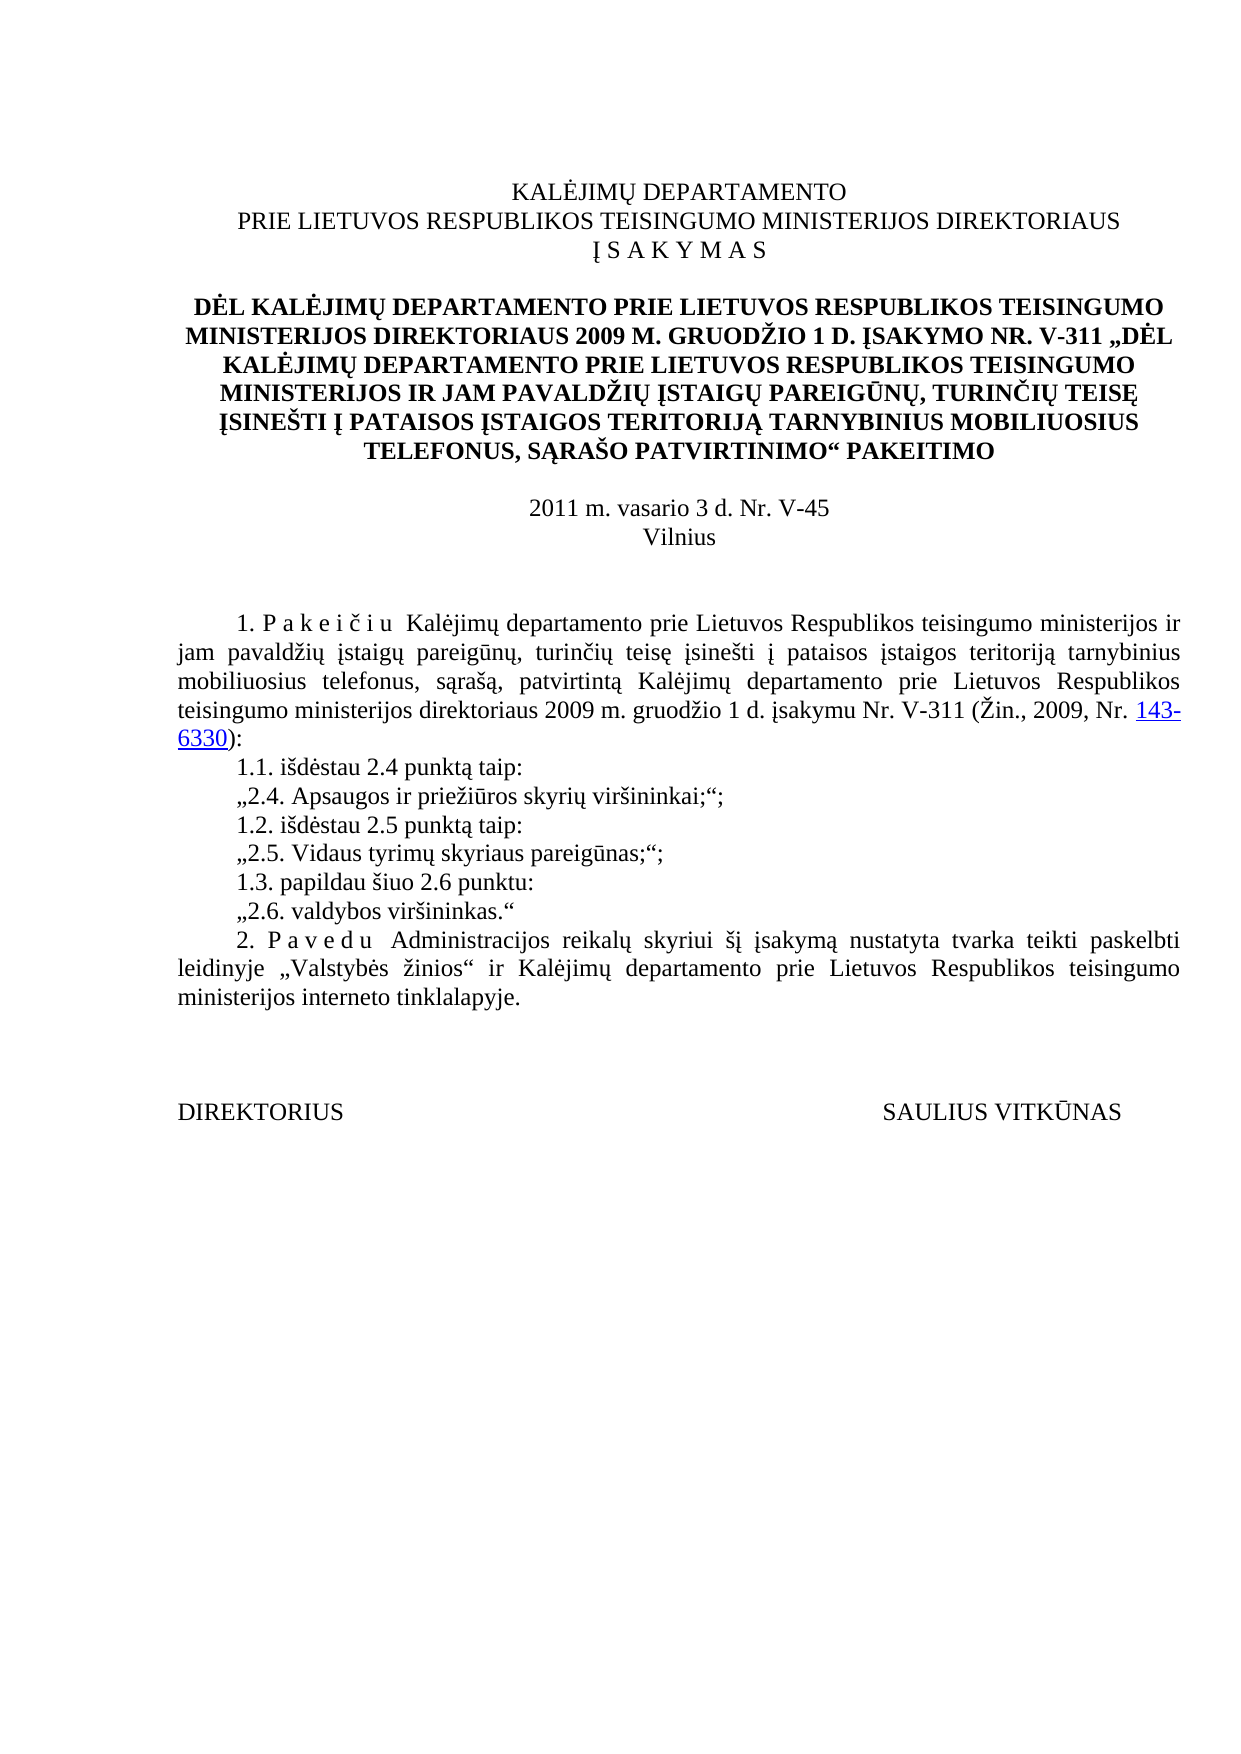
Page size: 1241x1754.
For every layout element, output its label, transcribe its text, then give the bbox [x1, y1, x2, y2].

text „2.5. Vidaus tyrimų skyriaus pareigūnas;“; [177, 838, 1181, 867]
text 2. Pavedu Administracijos reikalų skyriui šį įsakymą nustatyta tvarka teikti paskelbti leidinyje „Valstybės žinios“ ir Kalėjimų departamento prie Lietuvos Respublikos teisingumo ministerijos interneto tinklalapyje. [177, 925, 1181, 1011]
text ĮSAKYMAS [177, 235, 1181, 263]
text Vilnius [177, 522, 1181, 551]
text DĖL KALĖJIMŲ DEPARTAMENTO PRIE LIETUVOS RESPUBLIKOS TEISINGUMO MINISTERIJOS DIREKTORIAUS 2009 M. GRUODŽIO 1 D. ĮSAKYMO NR. V-311 „DĖL KALĖJIMŲ DEPARTAMENTO PRIE LIETUVOS RESPUBLIKOS TEISINGUMO MINISTERIJOS IR JAM PAVALDŽIŲ ĮSTAIGŲ PAREIGŪNŲ, TURINČIŲ TEISĘ ĮSINEŠTI Į PATAISOS ĮSTAIGOS TERITORIJĄ TARNYBINIUS MOBILIUOSIUS TELEFONUS, SĄRAŠO PATVIRTINIMO“ PAKEITIMO [177, 292, 1181, 465]
text 1.3. papildau šiuo 2.6 punktu: [177, 867, 1181, 896]
text PRIE LIETUVOS RESPUBLIKOS TEISINGUMO MINISTERIJOS DIREKTORIAUS [177, 206, 1181, 235]
text 2011 m. vasario 3 d. Nr. V-45 [177, 493, 1181, 522]
text „2.4. Apsaugos ir priežiūros skyrių viršininkai;“; [177, 781, 1181, 810]
text 1.2. išdėstau 2.5 punktą taip: [177, 810, 1181, 838]
text 1. Pakeičiu Kalėjimų departamento prie Lietuvos Respublikos teisingumo ministerijos ir jam pavaldžių įstaigų pareigūnų, turinčių teisę įsinešti į pataisos įstaigos teritoriją tarnybinius mobiliuosius telefonus, sąrašą, patvirtintą Kalėjimų departamento prie Lietuvos Respublikos teisingumo ministerijos direktoriaus 2009 m. gruodžio 1 d. įsakymu Nr. V-311 (Žin., 2009, Nr. 143-6330): [177, 608, 1181, 752]
text „2.6. valdybos viršininkas.“ [177, 896, 1181, 925]
text 1.1. išdėstau 2.4 punktą taip: [177, 752, 1181, 781]
text KALĖJIMŲ DEPARTAMENTO [177, 177, 1181, 206]
text Direktorius Saulius Vitkūnas [177, 1097, 1181, 1126]
